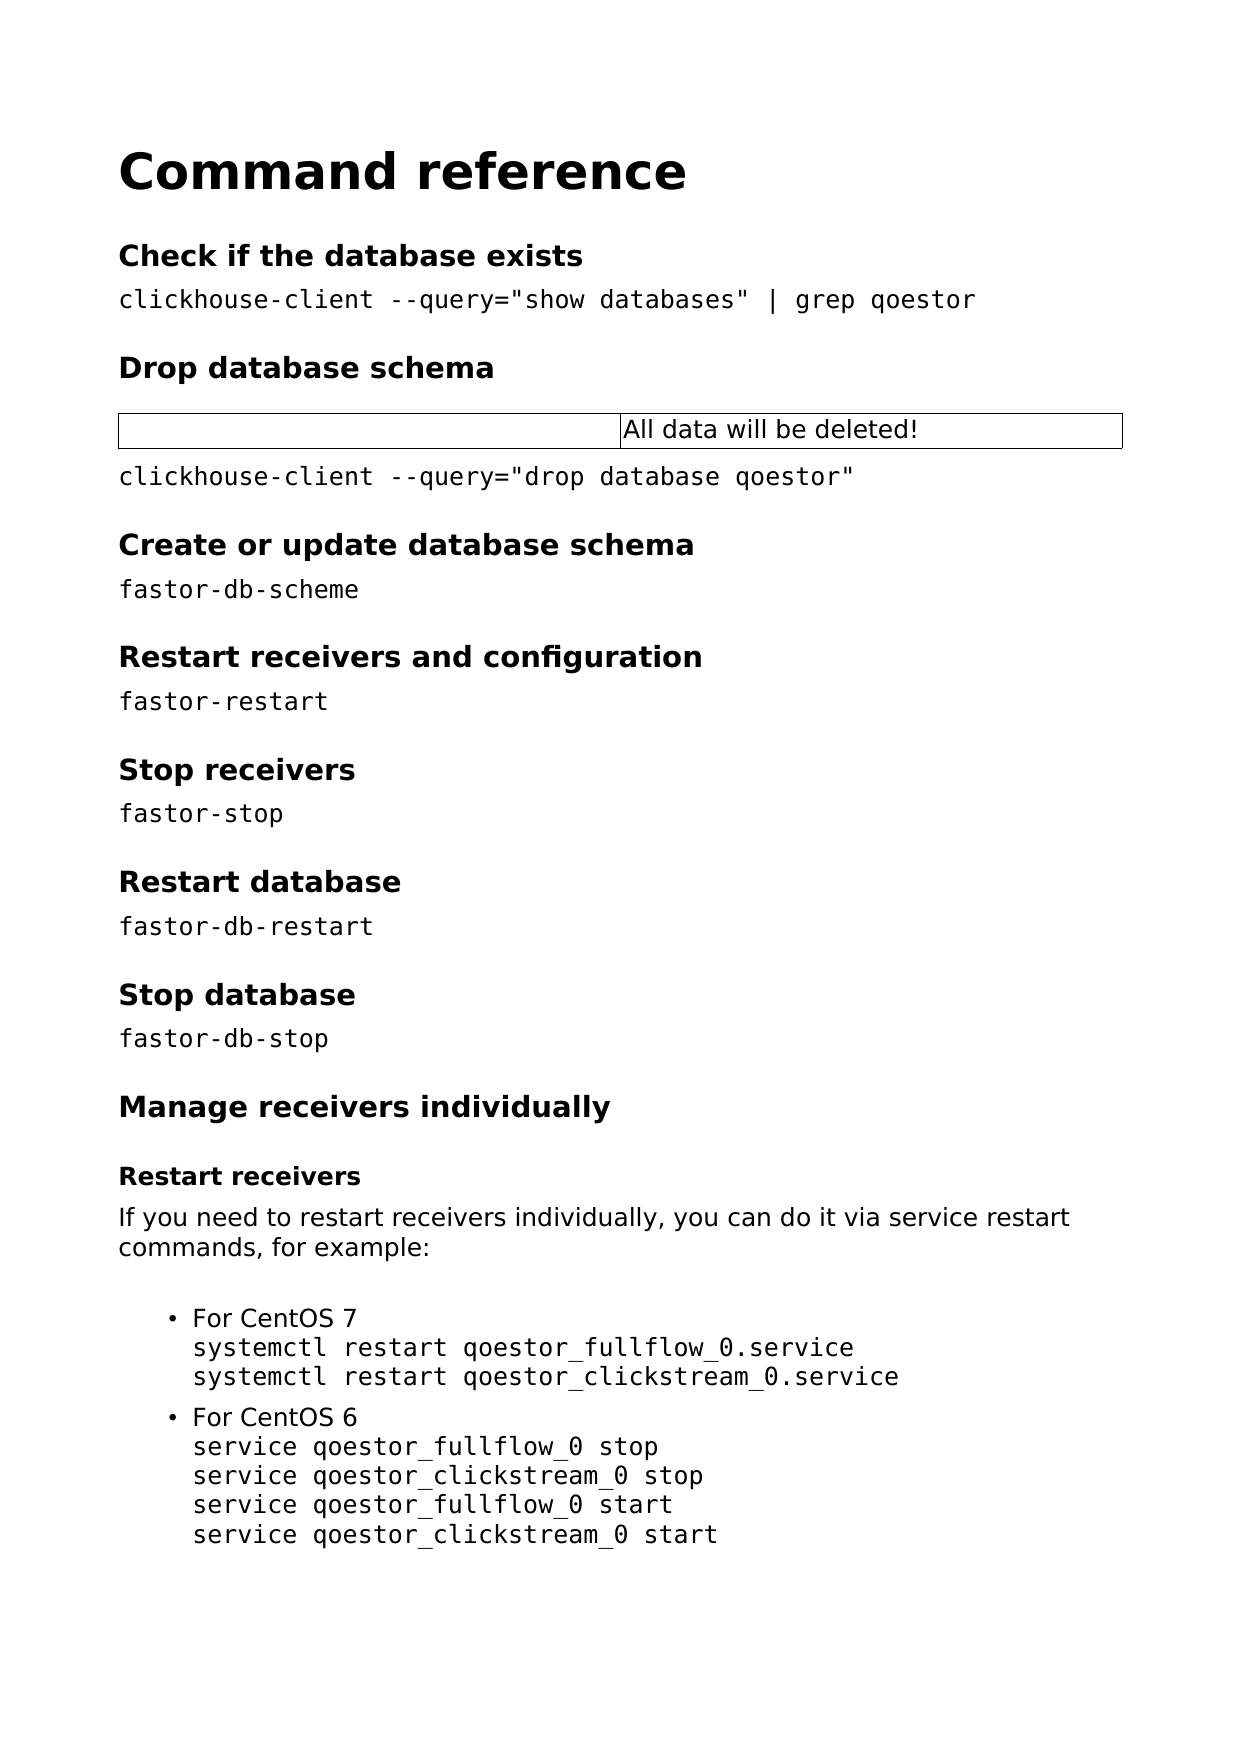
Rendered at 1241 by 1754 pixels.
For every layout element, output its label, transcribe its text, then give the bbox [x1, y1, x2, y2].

subtitle Restart database [118, 866, 1122, 899]
text fastor-db-restart [118, 912, 1122, 941]
subtitle Check if the database exists [118, 239, 1122, 273]
text clickhouse-client --query="drop database qoestor" [118, 462, 1122, 492]
subtitle Drop database schema [118, 351, 1122, 385]
table_header All data will be deleted! [621, 414, 1122, 448]
text clickhouse-client --query="show databases" | grep qoestor [118, 285, 1122, 314]
subtitle Create or update database schema [118, 528, 1122, 562]
table_header [119, 414, 620, 448]
subtitle Command reference [118, 143, 1122, 201]
subtitle Restart receivers and configuration [118, 641, 1122, 675]
text fastor-db-stop [118, 1024, 1122, 1054]
text If you need to restart receivers individually, you can do it via service restart commands, for example: [118, 1203, 1122, 1262]
text fastor-db-scheme [118, 575, 1122, 604]
subtitle Stop receivers [118, 753, 1122, 787]
list For CentOS 7 [177, 1304, 1122, 1333]
subtitle Manage receivers individually [118, 1090, 1122, 1124]
subtitle Stop database [118, 978, 1122, 1012]
text fastor-restart [118, 687, 1122, 716]
subtitle Restart receivers [118, 1162, 1122, 1191]
list systemctl restart qoestor_fullflow_0.service systemctl restart qoestor_clickstream_0.service [177, 1333, 1122, 1391]
text fastor-stop [118, 800, 1122, 829]
list service qoestor_fullflow_0 stop service qoestor_clickstream_0 stop service qoestor_fullflow_0 start service qoestor_clickstream_0 start [177, 1432, 1122, 1549]
list For CentOS 6 [177, 1403, 1122, 1432]
